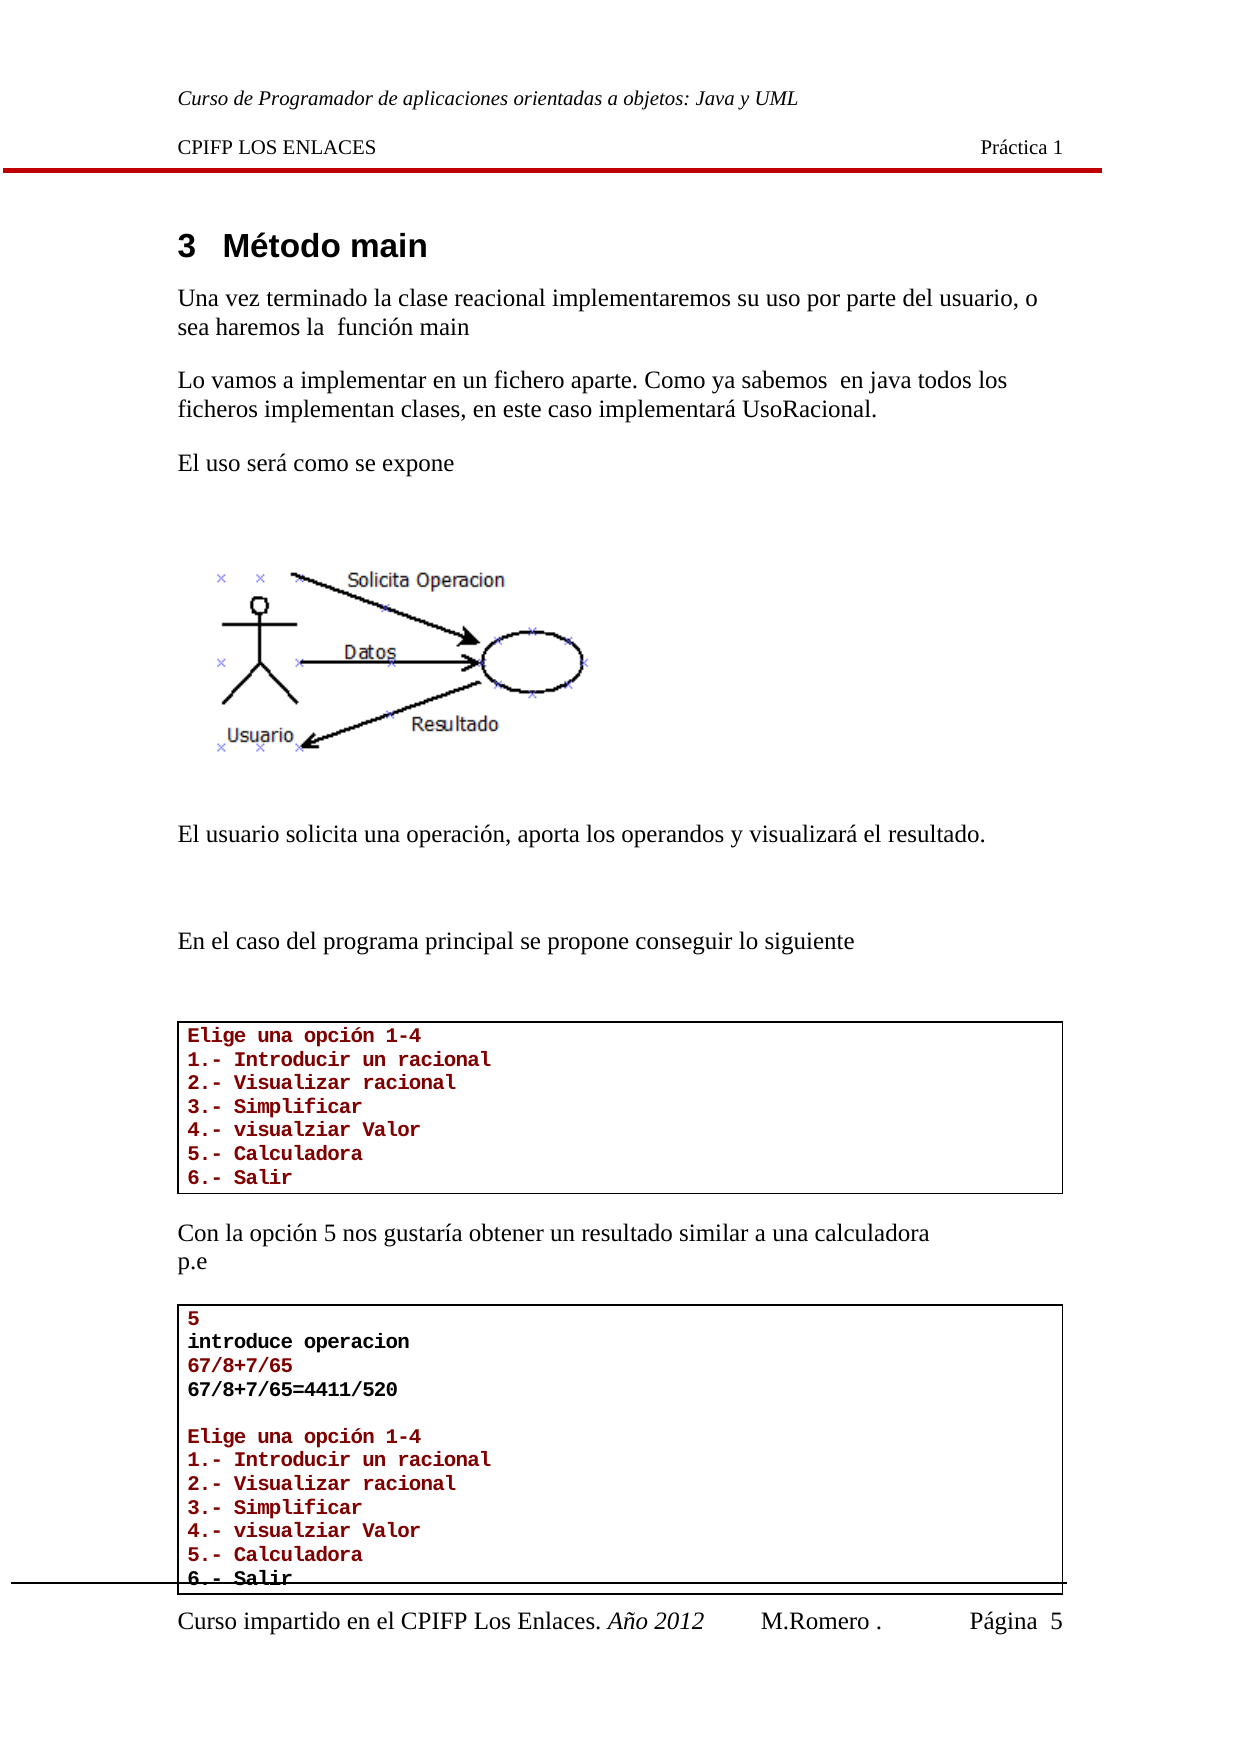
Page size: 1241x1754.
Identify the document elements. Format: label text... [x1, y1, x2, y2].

subtitle Método main [177, 226, 1063, 264]
text 2.- Visualizar racional [179, 1068, 1062, 1092]
text 4.- visualziar Valor [179, 1517, 1062, 1540]
text 6.- Salir [179, 1564, 1062, 1582]
text 3.- Simplificar [179, 1493, 1062, 1517]
text En el caso del programa principal se propone conseguir lo siguiente [177, 926, 1063, 955]
text 2.- Visualizar racional [179, 1469, 1062, 1493]
text Elige una opción 1-4 [179, 1422, 1062, 1446]
text 6.- Salir [179, 1584, 1062, 1593]
text 4.- visualziar Valor [179, 1116, 1062, 1139]
text 5 [179, 1306, 1062, 1328]
text 3.- Simplificar [179, 1092, 1062, 1116]
text 5.- Calculadora [179, 1139, 1062, 1163]
text Con la opción 5 nos gustaría obtener un resultado similar a una calculadora [177, 1218, 1063, 1246]
text 1.- Introducir un racional [179, 1446, 1062, 1469]
text El uso será como se expone [177, 448, 1063, 477]
text El usuario solicita una operación, aporta los operandos y visualizará el resultado. [177, 819, 1063, 847]
text p.e [177, 1246, 1063, 1275]
text 67/8+7/65=4411/520 [179, 1375, 1062, 1402]
text Una vez terminado la clase reacional implementaremos su uso por parte del usuario, o sea haremos la función main [177, 283, 1063, 340]
text 67/8+7/65 [179, 1351, 1062, 1375]
text 6.- Salir [179, 1163, 1062, 1193]
text introduce operacion [179, 1328, 1062, 1351]
text 5.- Calculadora [179, 1540, 1062, 1564]
picture [177, 501, 596, 794]
text Elige una opción 1-4 [179, 1023, 1062, 1045]
text 1.- Introducir un racional [179, 1045, 1062, 1068]
text Lo vamos a implementar en un fichero aparte. Como ya sabemos en java todos los ficheros implementan clases, en este caso implementará UsoRacional. [177, 365, 1063, 423]
